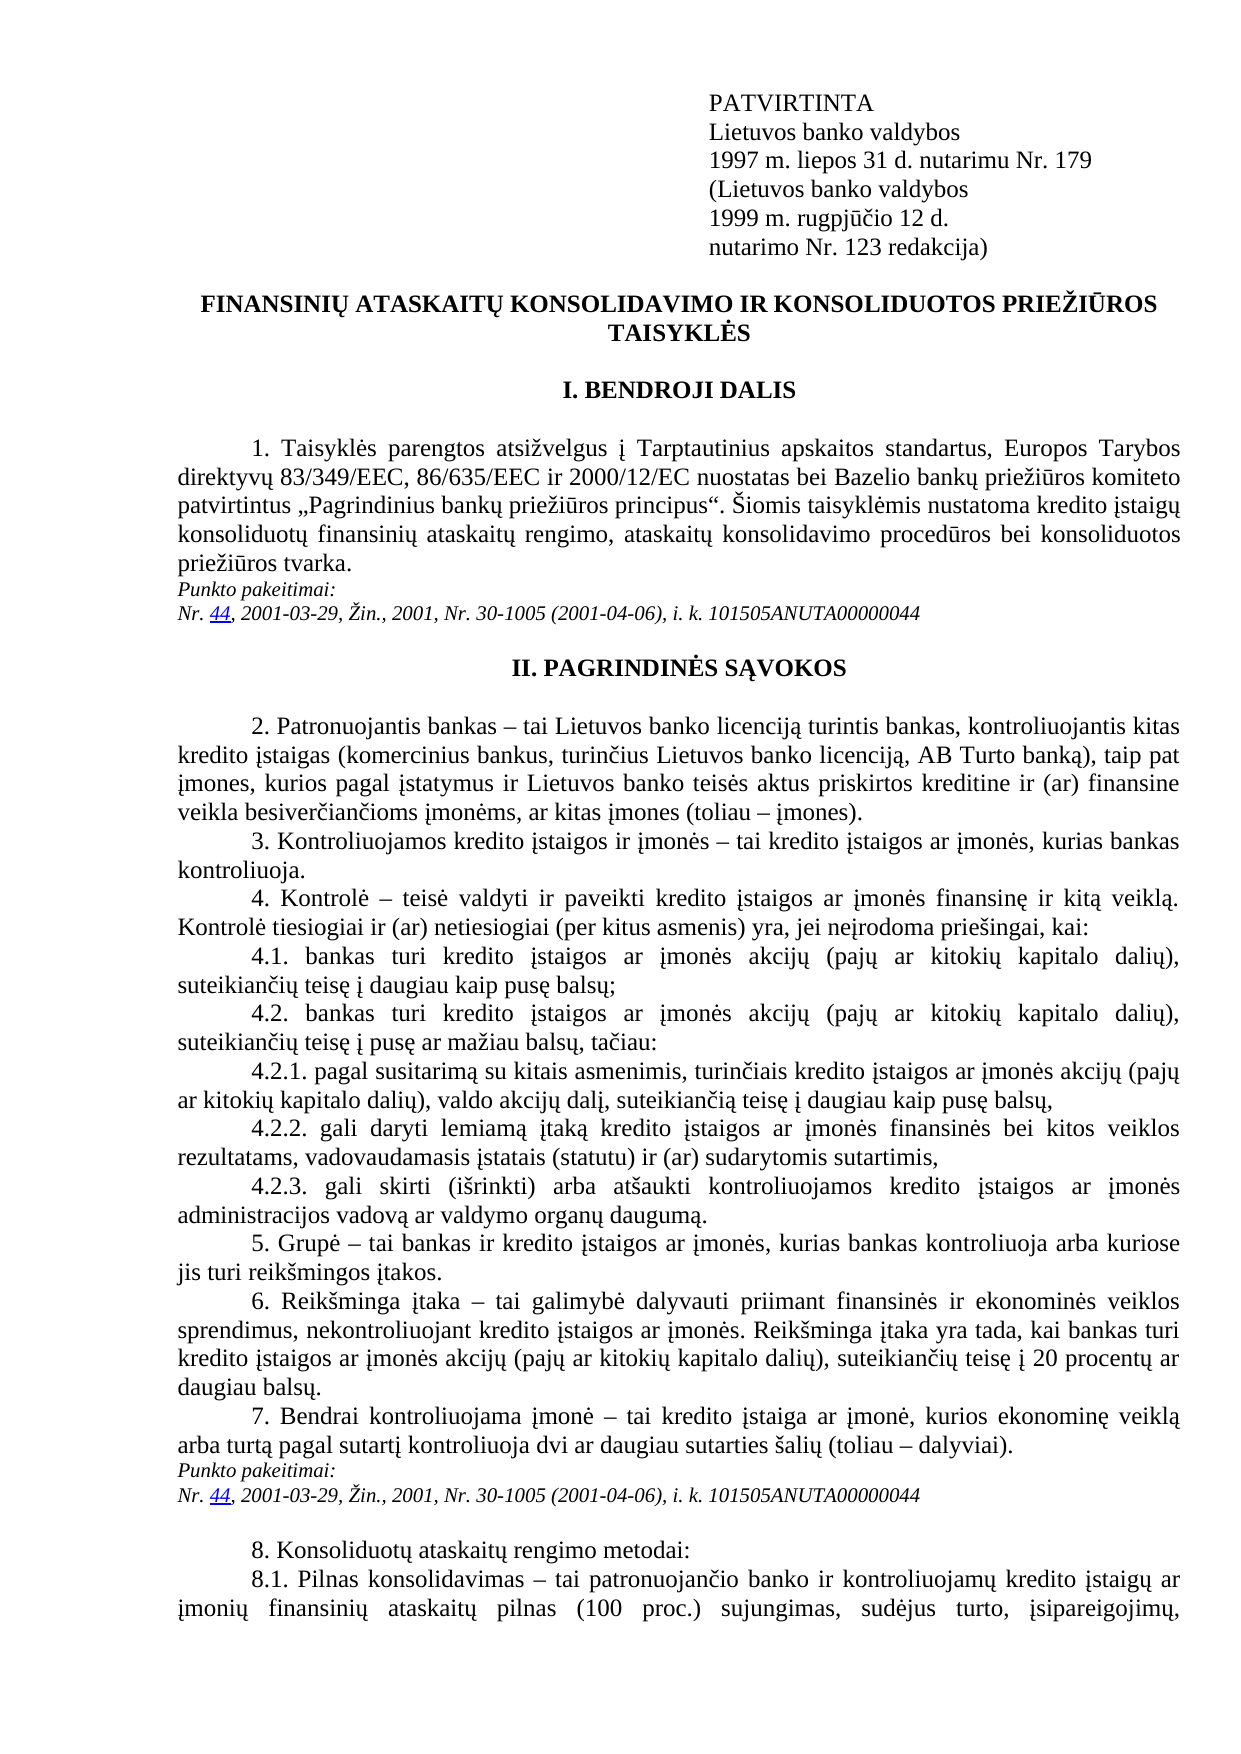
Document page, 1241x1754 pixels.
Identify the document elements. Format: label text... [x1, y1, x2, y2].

text PATVIRTINTA [177, 88, 1181, 117]
text Punkto pakeitimai: [177, 577, 1181, 601]
text 4.2.1. pagal susitarimą su kitais asmenimis, turinčiais kredito įstaigos ar įmonės akcijų (pajų ar kitokių kapitalo dalių), valdo akcijų dalį, suteikiančią teisę į daugiau kaip pusę balsų, [177, 1056, 1181, 1113]
text 1. Taisyklės parengtos atsižvelgus į Tarptautinius apskaitos standartus, Europos Tarybos direktyvų 83/349/EEC, 86/635/EEC ir 2000/12/EC nuostatas bei Bazelio bankų priežiūros komiteto patvirtintus „Pagrindinius bankų priežiūros principus“. Šiomis taisyklėmis nustatoma kredito įstaigų konsoliduotų finansinių ataskaitų rengimo, ataskaitų konsolidavimo procedūros bei konsoliduotos priežiūros tvarka. [177, 433, 1181, 577]
text 4. Kontrolė – teisė valdyti ir paveikti kredito įstaigos ar įmonės finansinę ir kitą veiklą. Kontrolė tiesiogiai ir (ar) netiesiogiai (per kitus asmenis) yra, jei neįrodoma priešingai, kai: [177, 883, 1181, 941]
text 3. Kontroliuojamos kredito įstaigos ir įmonės – tai kredito įstaigos ar įmonės, kurias bankas kontroliuoja. [177, 826, 1181, 883]
text nutarimo Nr. 123 redakcija) [177, 232, 1181, 260]
text 8.1. Pilnas konsolidavimas – tai patronuojančio banko ir kontroliuojamų kredito įstaigų ar įmonių finansinių ataskaitų pilnas (100 proc.) sujungimas, sudėjus turto, įsipareigojimų, [177, 1564, 1181, 1622]
text 4.2. bankas turi kredito įstaigos ar įmonės akcijų (pajų ar kitokių kapitalo dalių), suteikiančių teisę į pusę ar mažiau balsų, tačiau: [177, 998, 1181, 1056]
text I. BENDROJI DALIS [177, 375, 1181, 404]
text Nr. 44, 2001-03-29, Žin., 2001, Nr. 30-1005 (2001-04-06), i. k. 101505ANUTA00000044 [177, 601, 1181, 625]
text (Lietuvos banko valdybos [177, 174, 1181, 203]
text 5. Grupė – tai bankas ir kredito įstaigos ar įmonės, kurias bankas kontroliuoja arba kuriose jis turi reikšmingos įtakos. [177, 1228, 1181, 1286]
text 7. Bendrai kontroliuojama įmonė – tai kredito įstaiga ar įmonė, kurios ekonominę veiklą arba turtą pagal sutartį kontroliuoja dvi ar daugiau sutarties šalių (toliau – dalyviai). [177, 1401, 1181, 1458]
text 1997 m. liepos 31 d. nutarimu Nr. 179 [177, 145, 1181, 174]
text FINANSINIŲ ATASKAITŲ KONSOLIDAVIMO IR KONSOLIDUOTOS PRIEŽIŪROS TAISYKLĖS [177, 289, 1181, 347]
text 4.1. bankas turi kredito įstaigos ar įmonės akcijų (pajų ar kitokių kapitalo dalių), suteikiančių teisę į daugiau kaip pusę balsų; [177, 941, 1181, 998]
text Punkto pakeitimai: [177, 1458, 1181, 1482]
text 8. Konsoliduotų ataskaitų rengimo metodai: [177, 1535, 1181, 1564]
text Lietuvos banko valdybos [177, 117, 1181, 145]
text 6. Reikšminga įtaka – tai galimybė dalyvauti priimant finansinės ir ekonominės veiklos sprendimus, nekontroliuojant kredito įstaigos ar įmonės. Reikšminga įtaka yra tada, kai bankas turi kredito įstaigos ar įmonės akcijų (pajų ar kitokių kapitalo dalių), suteikiančių teisę į 20 procentų ar daugiau balsų. [177, 1286, 1181, 1401]
text 4.2.2. gali daryti lemiamą įtaką kredito įstaigos ar įmonės finansinės bei kitos veiklos rezultatams, vadovaudamasis įstatais (statutu) ir (ar) sudarytomis sutartimis, [177, 1113, 1181, 1171]
text 1999 m. rugpjūčio 12 d. [177, 203, 1181, 232]
text 2. Patronuojantis bankas – tai Lietuvos banko licenciją turintis bankas, kontroliuojantis kitas kredito įstaigas (komercinius bankus, turinčius Lietuvos banko licenciją, AB Turto banką), taip pat įmones, kurios pagal įstatymus ir Lietuvos banko teisės aktus priskirtos kreditine ir (ar) finansine veikla besiverčiančioms įmonėms, ar kitas įmones (toliau – įmones). [177, 711, 1181, 826]
text Nr. 44, 2001-03-29, Žin., 2001, Nr. 30-1005 (2001-04-06), i. k. 101505ANUTA00000044 [177, 1482, 1181, 1507]
text 4.2.3. gali skirti (išrinkti) arba atšaukti kontroliuojamos kredito įstaigos ar įmonės administracijos vadovą ar valdymo organų daugumą. [177, 1171, 1181, 1228]
text II. PAGRINDINĖS SĄVOKOS [177, 653, 1181, 682]
